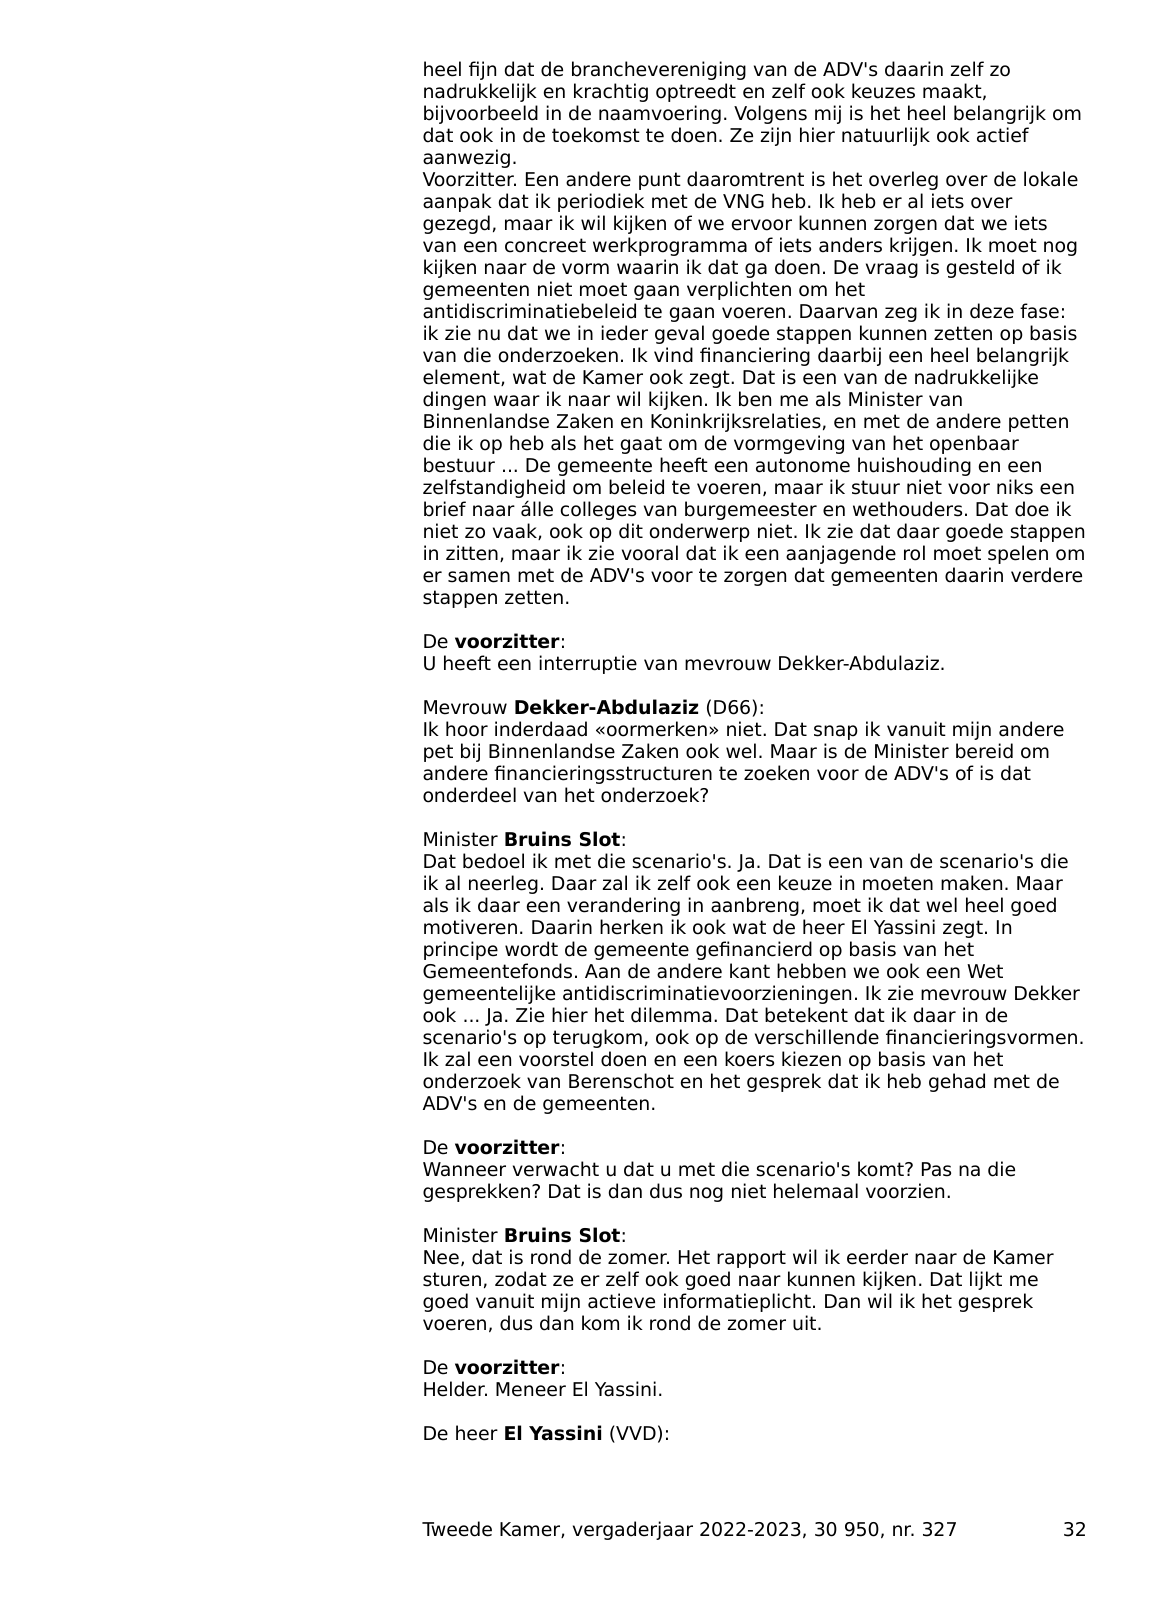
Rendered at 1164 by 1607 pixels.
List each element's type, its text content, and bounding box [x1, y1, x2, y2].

text Minister Bruins Slot: [422, 1225, 1087, 1247]
text Helder. Meneer El Yassini. [422, 1379, 1087, 1401]
text Wanneer verwacht u dat u met die scenario's komt? Pas na die gesprekken? Dat is dan dus nog niet helemaal voorzien. [422, 1159, 1087, 1203]
text Minister Bruins Slot: [422, 829, 1087, 851]
text De voorzitter: [422, 631, 1087, 653]
text Dat bedoel ik met die scenario's. Ja. Dat is een van de scenario's die ik al neerleg. Daar zal ik zelf ook een keuze in moeten maken. Maar als ik daar een verandering in aanbreng, moet ik dat wel heel goed motiveren. Daarin herken ik ook wat de heer El Yassini zegt. In principe wordt de gemeente gefinancierd op basis van het Gemeentefonds. Aan de andere kant hebben we ook een Wet gemeentelijke antidiscriminatievoorzieningen. Ik zie mevrouw Dekker ook ... Ja. Zie hier het dilemma. Dat betekent dat ik daar in de scenario's op terugkom, ook op de verschillende financieringsvormen. Ik zal een voorstel doen en een koers kiezen op basis van het onderzoek van Berenschot en het gesprek dat ik heb gehad met de ADV's en de gemeenten. [422, 851, 1087, 1115]
text U heeft een interruptie van mevrouw Dekker-Abdulaziz. [422, 653, 1087, 675]
text Mevrouw Dekker-Abdulaziz (D66): [422, 697, 1087, 719]
text heel fijn dat de branchevereniging van de ADV's daarin zelf zo nadrukkelijk en krachtig optreedt en zelf ook keuzes maakt, bijvoorbeeld in de naamvoering. Volgens mij is het heel belangrijk om dat ook in de toekomst te doen. Ze zijn hier natuurlijk ook actief aanwezig. [422, 59, 1087, 169]
text De heer El Yassini (VVD): [422, 1423, 1087, 1445]
text De voorzitter: [422, 1357, 1087, 1379]
text De voorzitter: [422, 1137, 1087, 1159]
text Ik hoor inderdaad «oormerken» niet. Dat snap ik vanuit mijn andere pet bij Binnenlandse Zaken ook wel. Maar is de Minister bereid om andere financieringsstructuren te zoeken voor de ADV's of is dat onderdeel van het onderzoek? [422, 719, 1087, 807]
text Voorzitter. Een andere punt daaromtrent is het overleg over de lokale aanpak dat ik periodiek met de VNG heb. Ik heb er al iets over gezegd, maar ik wil kijken of we ervoor kunnen zorgen dat we iets van een concreet werkprogramma of iets anders krijgen. Ik moet nog kijken naar de vorm waarin ik dat ga doen. De vraag is gesteld of ik gemeenten niet moet gaan verplichten om het antidiscriminatiebeleid te gaan voeren. Daarvan zeg ik in deze fase: ik zie nu dat we in ieder geval goede stappen kunnen zetten op basis van die onderzoeken. Ik vind financiering daarbij een heel belangrijk element, wat de Kamer ook zegt. Dat is een van de nadrukkelijke dingen waar ik naar wil kijken. Ik ben me als Minister van Binnenlandse Zaken en Koninkrijksrelaties, en met de andere petten die ik op heb als het gaat om de vormgeving van het openbaar bestuur ... De gemeente heeft een autonome huishouding en een zelfstandigheid om beleid te voeren, maar ik stuur niet voor niks een brief naar álle colleges van burgemeester en wethouders. Dat doe ik niet zo vaak, ook op dit onderwerp niet. Ik zie dat daar goede stappen in zitten, maar ik zie vooral dat ik een aanjagende rol moet spelen om er samen met de ADV's voor te zorgen dat gemeenten daarin verdere stappen zetten. [422, 169, 1087, 608]
text Nee, dat is rond de zomer. Het rapport wil ik eerder naar de Kamer sturen, zodat ze er zelf ook goed naar kunnen kijken. Dat lijkt me goed vanuit mijn actieve informatieplicht. Dan wil ik het gesprek voeren, dus dan kom ik rond de zomer uit. [422, 1247, 1087, 1335]
